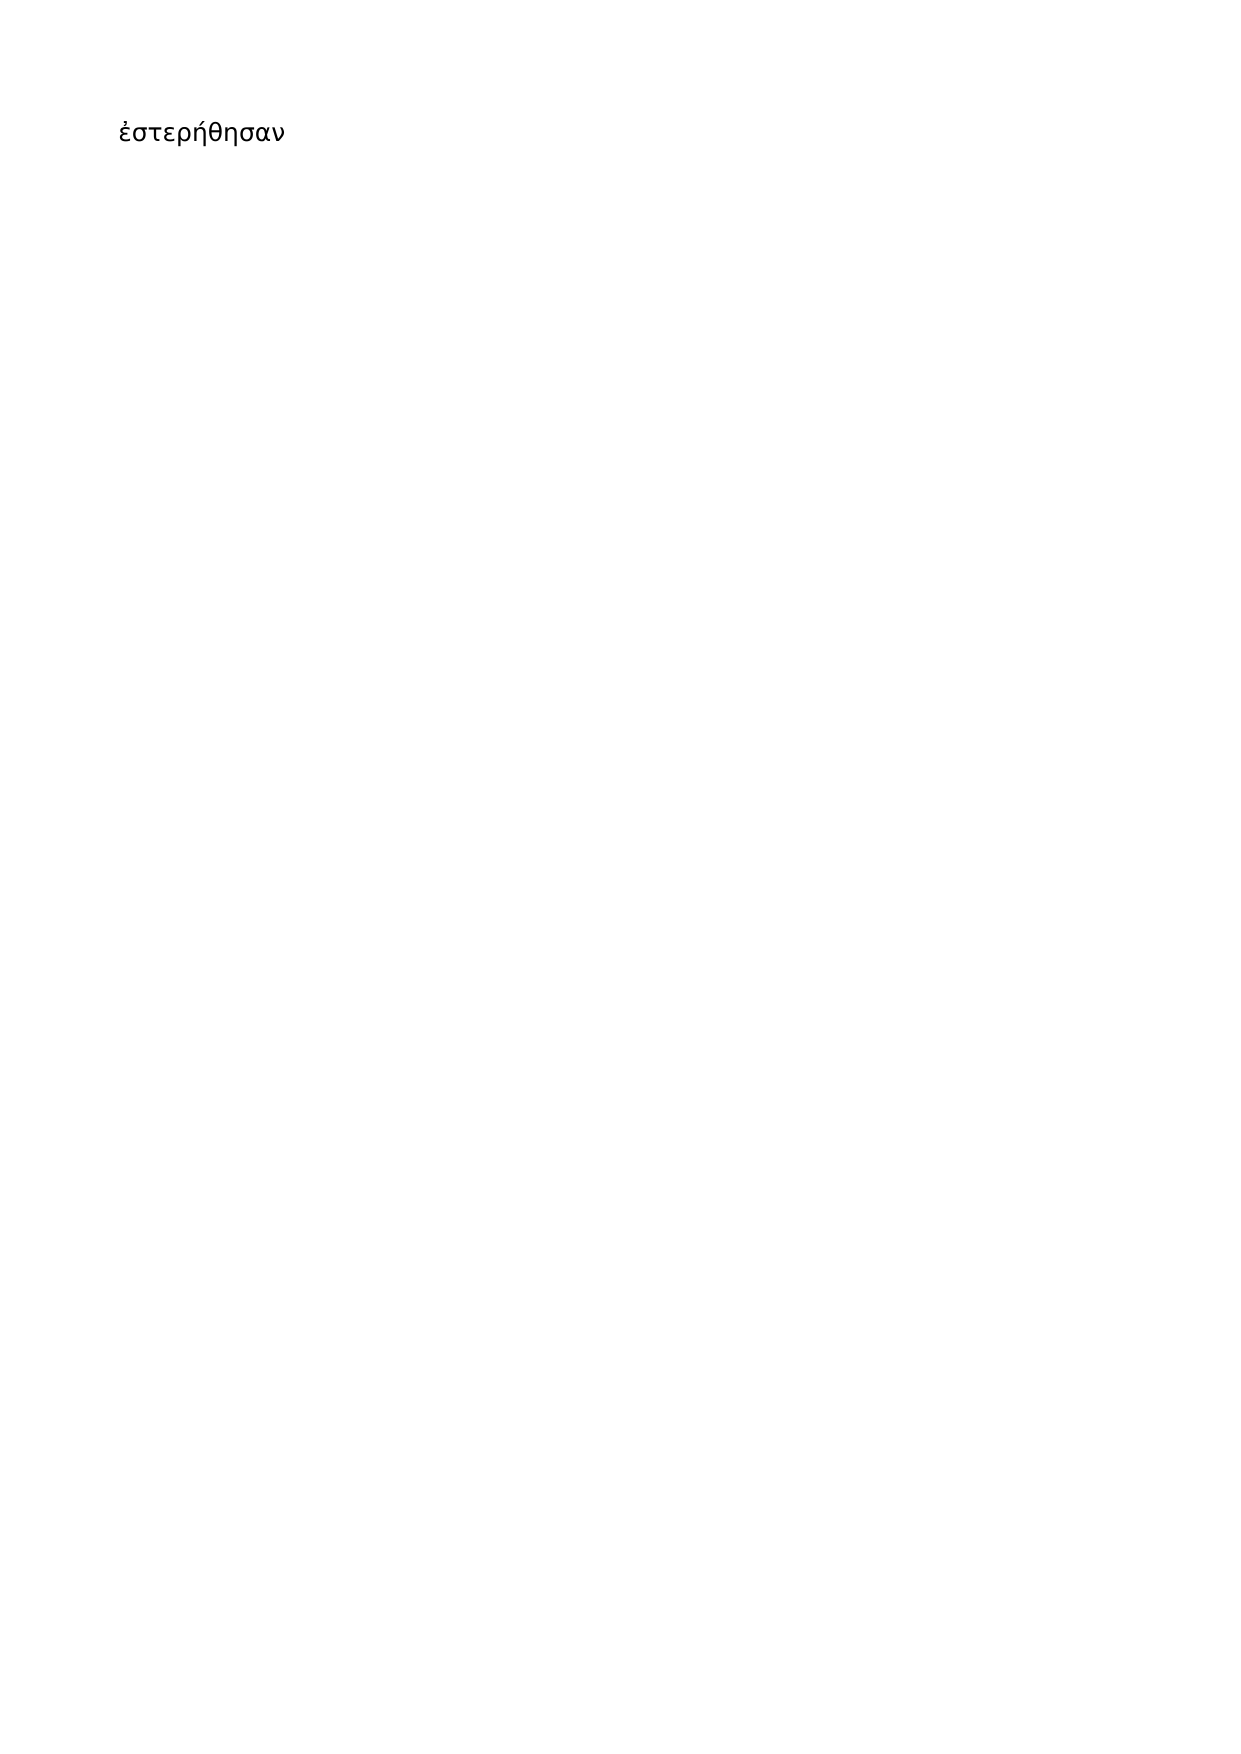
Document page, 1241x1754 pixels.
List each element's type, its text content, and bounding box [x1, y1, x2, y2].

text ἐστερήθησαν [118, 118, 1122, 147]
